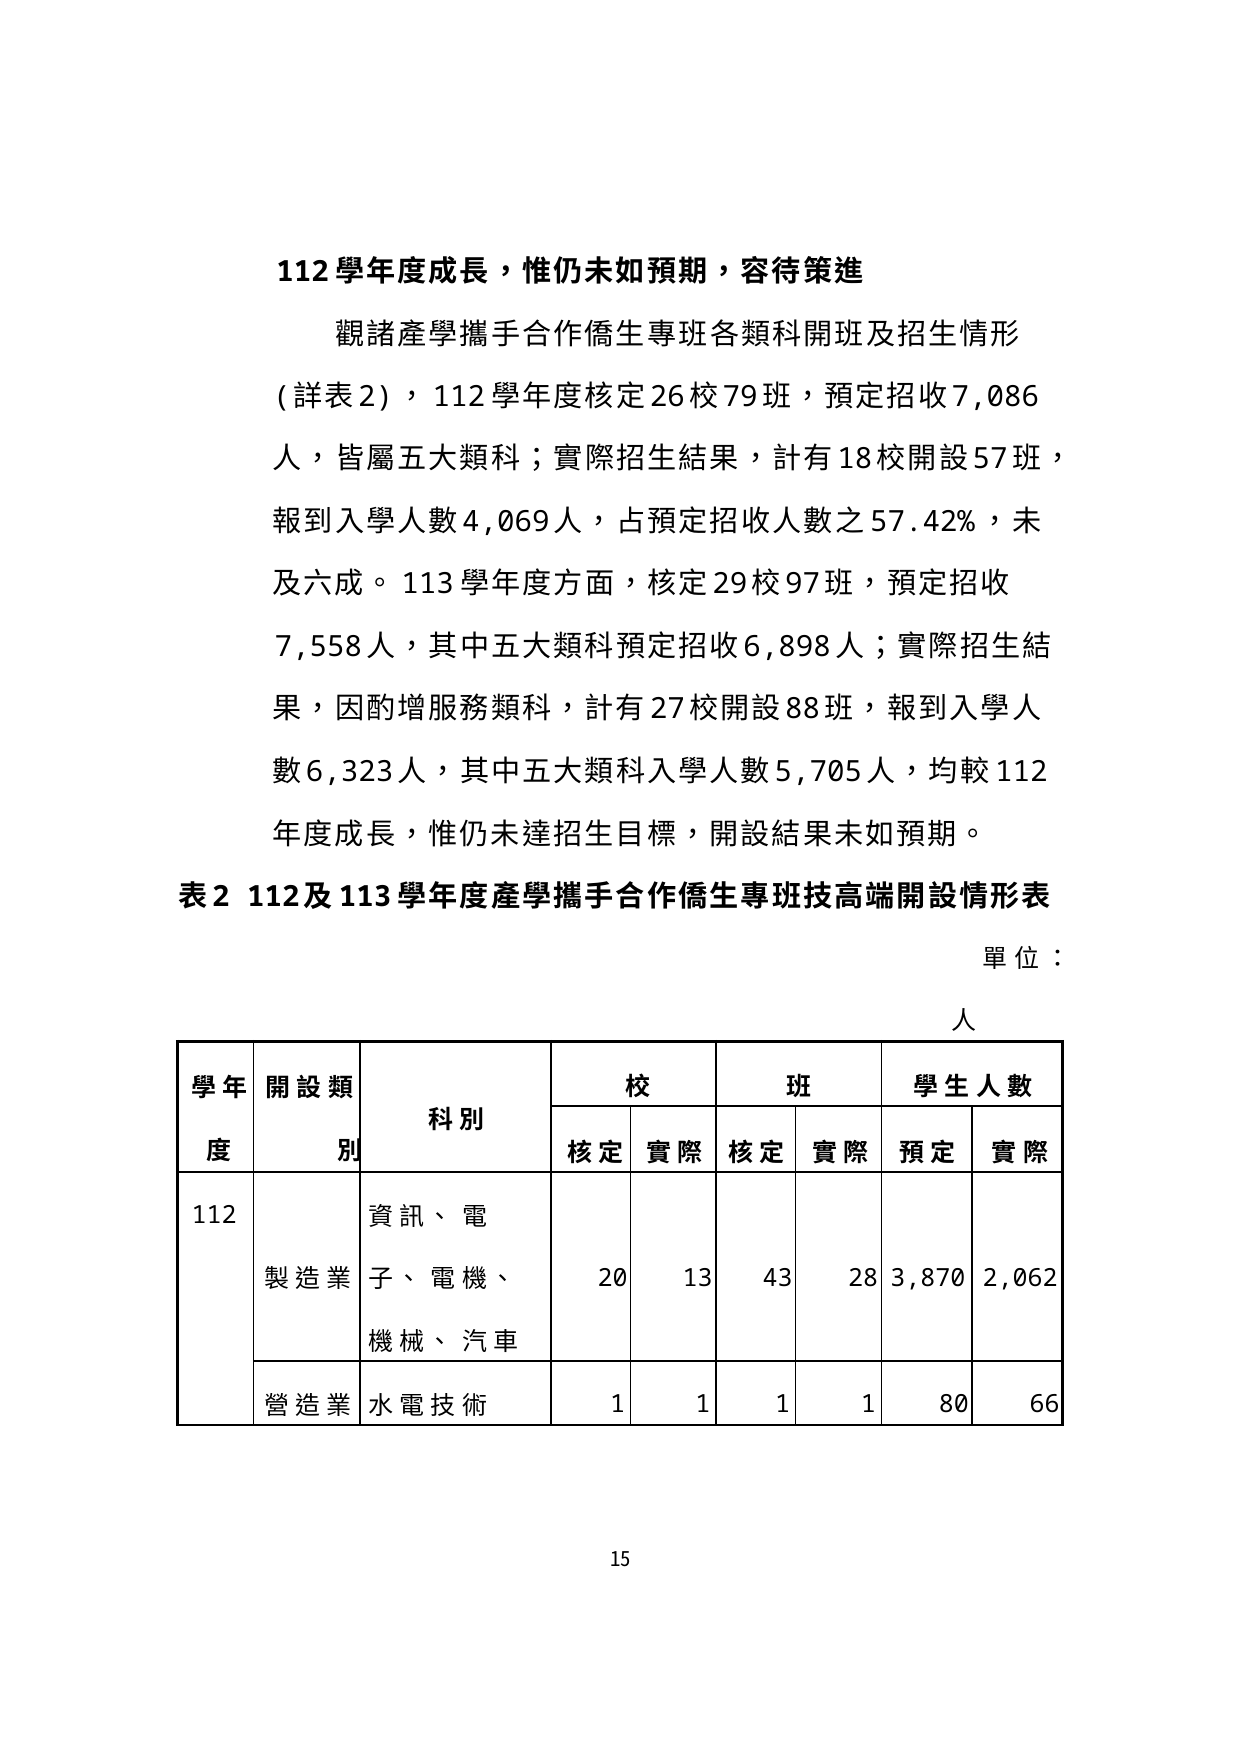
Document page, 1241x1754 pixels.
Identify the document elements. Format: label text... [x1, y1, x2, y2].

text 表2 112及113學年度產學攜手合作僑生專班技高端開設情形表 [177, 852, 1059, 915]
text 觀諸產學攜手合作僑生專班各類科開班及招生情形(詳表2)，112學年度核定26校79班，預定招收7,086人，皆屬五大類科；實際招生結果，計有18校開設57班，報到入學人數4,069人，占預定招收人數之57.42%，未及六成。113學年度方面，核定29校97班，預定招收7,558人，其中五大類科預定招收6,898人；實際招生結果，因酌增服務類科，計有27校開設88班，報到入學人數6,323人，其中五大類科入學人數5,705人，均較112年度成長，惟仍未達招生目標，開設結果未如預期。 [266, 290, 1063, 852]
table_cell 實際 [796, 1107, 881, 1171]
table_cell 112 [179, 1173, 253, 1424]
table_header 學生人數 [882, 1043, 1061, 1105]
table_header 校 [552, 1043, 715, 1105]
table_cell 製造業 [254, 1173, 359, 1360]
table_cell 核定 [717, 1107, 795, 1171]
table_cell 1 [796, 1362, 881, 1424]
text 112學年度成長，惟仍未如預期，容待策進 [236, 227, 1063, 290]
table_cell 43 [717, 1173, 795, 1360]
table_cell 28 [796, 1173, 881, 1360]
table_header 班 [717, 1043, 881, 1105]
table_cell 營造業 [254, 1362, 359, 1424]
table_cell 13 [631, 1173, 715, 1360]
table_cell 1 [717, 1362, 795, 1424]
table_cell 實際 [631, 1107, 715, 1171]
table_cell 1 [631, 1362, 715, 1424]
table_header 科別 [361, 1043, 550, 1171]
table_cell 66 [973, 1362, 1061, 1424]
table_cell 3,870 [882, 1173, 971, 1360]
table_cell 核定 [552, 1107, 630, 1171]
table_cell 水電技術 [361, 1362, 550, 1424]
table_cell 80 [882, 1362, 971, 1424]
table_cell 實際 [973, 1107, 1061, 1171]
table_cell 20 [552, 1173, 630, 1360]
table_cell 2,062 [973, 1173, 1061, 1360]
table_cell 預定 [882, 1107, 971, 1171]
table_cell 資訊、電子、電機、機械、汽車 [361, 1173, 550, 1360]
text 單位：人 [946, 915, 1063, 1040]
table_header 學年度 [179, 1043, 253, 1171]
table_cell 1 [552, 1362, 630, 1424]
table_header 開設類別 [254, 1043, 359, 1171]
